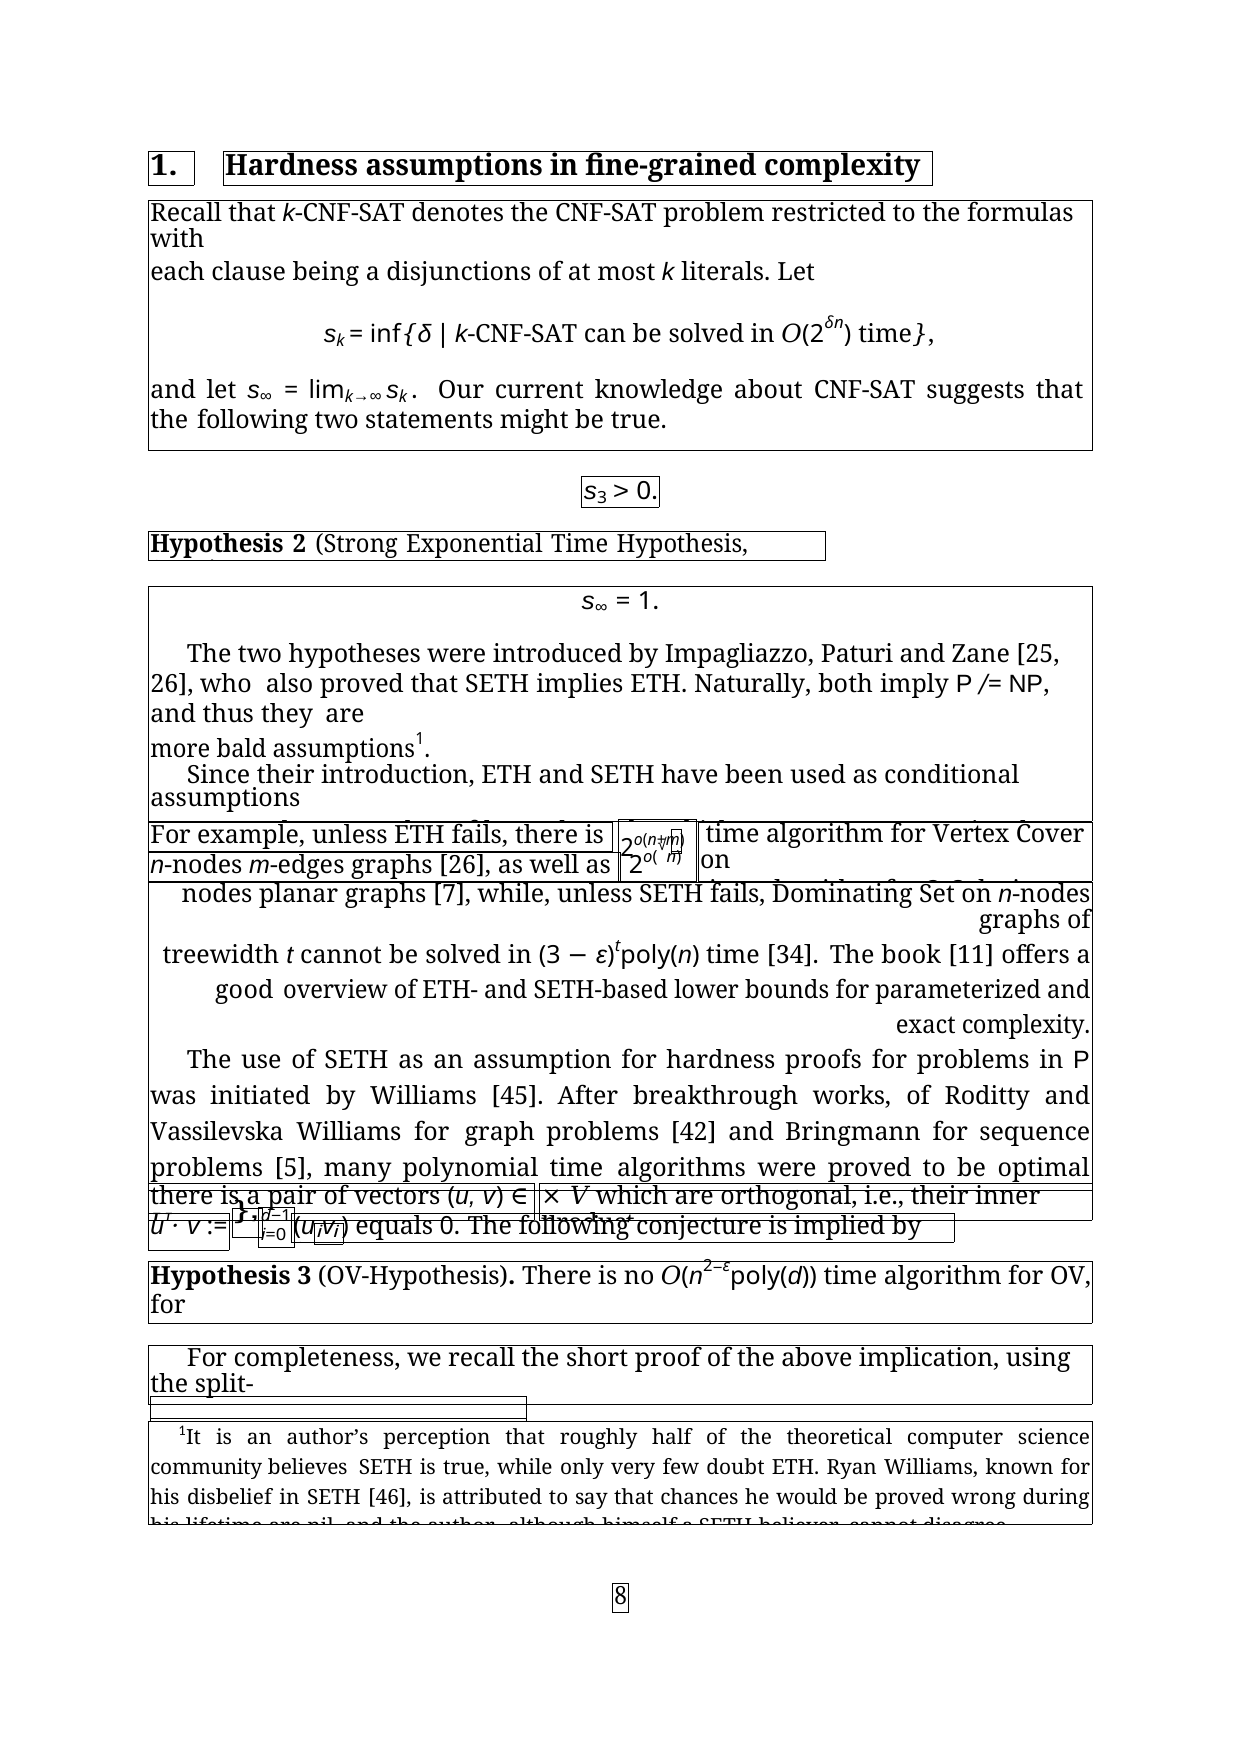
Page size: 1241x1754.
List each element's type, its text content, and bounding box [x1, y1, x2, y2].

text For example, unless ETH fails, there is no [150, 823, 612, 851]
text and-list technique of Williams [45]. [151, 1399, 526, 1404]
text 1.1 [150, 152, 194, 184]
text 1It is an author’s perception that roughly half of the theoretical computer science community believes SETH is true, while only very few doubt ETH. Ryan Williams, known for his disbelief in SETH [46], is attributed to say that chances he would be proved wrong during his lifetime are nil, and the author, although himself a SETH-believer, cannot disagree. [150, 1422, 1090, 1524]
text × V which are orthogonal, i.e., their inner product [541, 1184, 1092, 1219]
text 8 [614, 1584, 628, 1609]
text For completeness, we recall the short proof of the above implication, using the split- [150, 1346, 1092, 1397]
text The use of SETH as an assumption for hardness proofs for problems in P was initiated by Williams [45]. After breakthrough works, of Roditty and Vassilevska Williams for graph problems [42] and Bringmann for sequence problems [5], many polynomial time algorithms were proved to be optimal under SETH (see, e.g., [47] for a survey). [150, 1042, 1090, 1189]
text }, [243, 1209, 258, 1221]
text and-list technique of Williams [45]. [527, 1399, 1092, 1404]
text Hardness assumptions in fine-grained complexity [225, 152, 932, 181]
text time algorithm for Vertex Cover on [700, 823, 1092, 874]
text }, [234, 1209, 243, 1221]
text sk = inf{δ | k-CNF-SAT can be solved in O(2δn) time}, [324, 310, 1092, 351]
text 2o(n+m) 2o(√n) [620, 823, 695, 881]
text time algorithm for 3-Coloring on n- [700, 874, 1092, 881]
text s3 > 0. [584, 477, 658, 505]
text there is a pair of vectors (u, v) ∈ U [150, 1184, 534, 1220]
text d−1 [261, 1208, 294, 1225]
text Hypothesis 2 (Strong Exponential Time Hypothesis, SETH). [150, 532, 824, 560]
text Since their introduction, ETH and SETH have been used as conditional assumptions [150, 765, 1092, 811]
text treewidth t cannot be solved in (3 − ε)tpoly(n) time [34]. The book [11] offers a good overview of ETH- and SETH-based lower bounds for parameterized and exact complexity. [150, 933, 1090, 1041]
text i i [317, 1224, 343, 1241]
text nodes planar graphs [7], while, unless SETH fails, Dominating Set on n-nodes graphs of [149, 883, 1090, 933]
text Hypothesis 3 (OV-Hypothesis). There is no O(n2−εpoly(d)) time algorithm for OV, for [150, 1262, 1092, 1319]
text to prove a large number of lower bounds, which are way more precise than a simple statement that an NP-hard problem is unlikely to admit a polynomial time algorithm. [150, 813, 1090, 821]
text n-nodes m-edges graphs [26], as well as no [150, 853, 620, 881]
text s∞ = 1. [149, 587, 1092, 615]
text more bald assumptions1. [150, 728, 1092, 765]
text The two hypotheses were introduced by Impagliazzo, Paturi and Zane [25, 26], who also proved that SETH implies ETH. Naturally, both imply P /= NP, and thus they are [150, 638, 1090, 728]
text each clause being a disjunctions of at most k literals. Let [150, 254, 1092, 288]
text u · v := [150, 1214, 229, 1240]
text (u v ) equals 0. The following conjecture is implied by SETH. [293, 1214, 954, 1242]
text any constant ε > 0. [150, 1319, 1092, 1323]
text Recall that k-CNF-SAT denotes the CNF-SAT problem restricted to the formulas with [150, 201, 1092, 253]
text and let s∞ = limk→∞ sk . Our current knowledge about CNF-SAT suggests that the following two statements might be true. [150, 374, 1090, 434]
text i=0 [261, 1225, 294, 1245]
